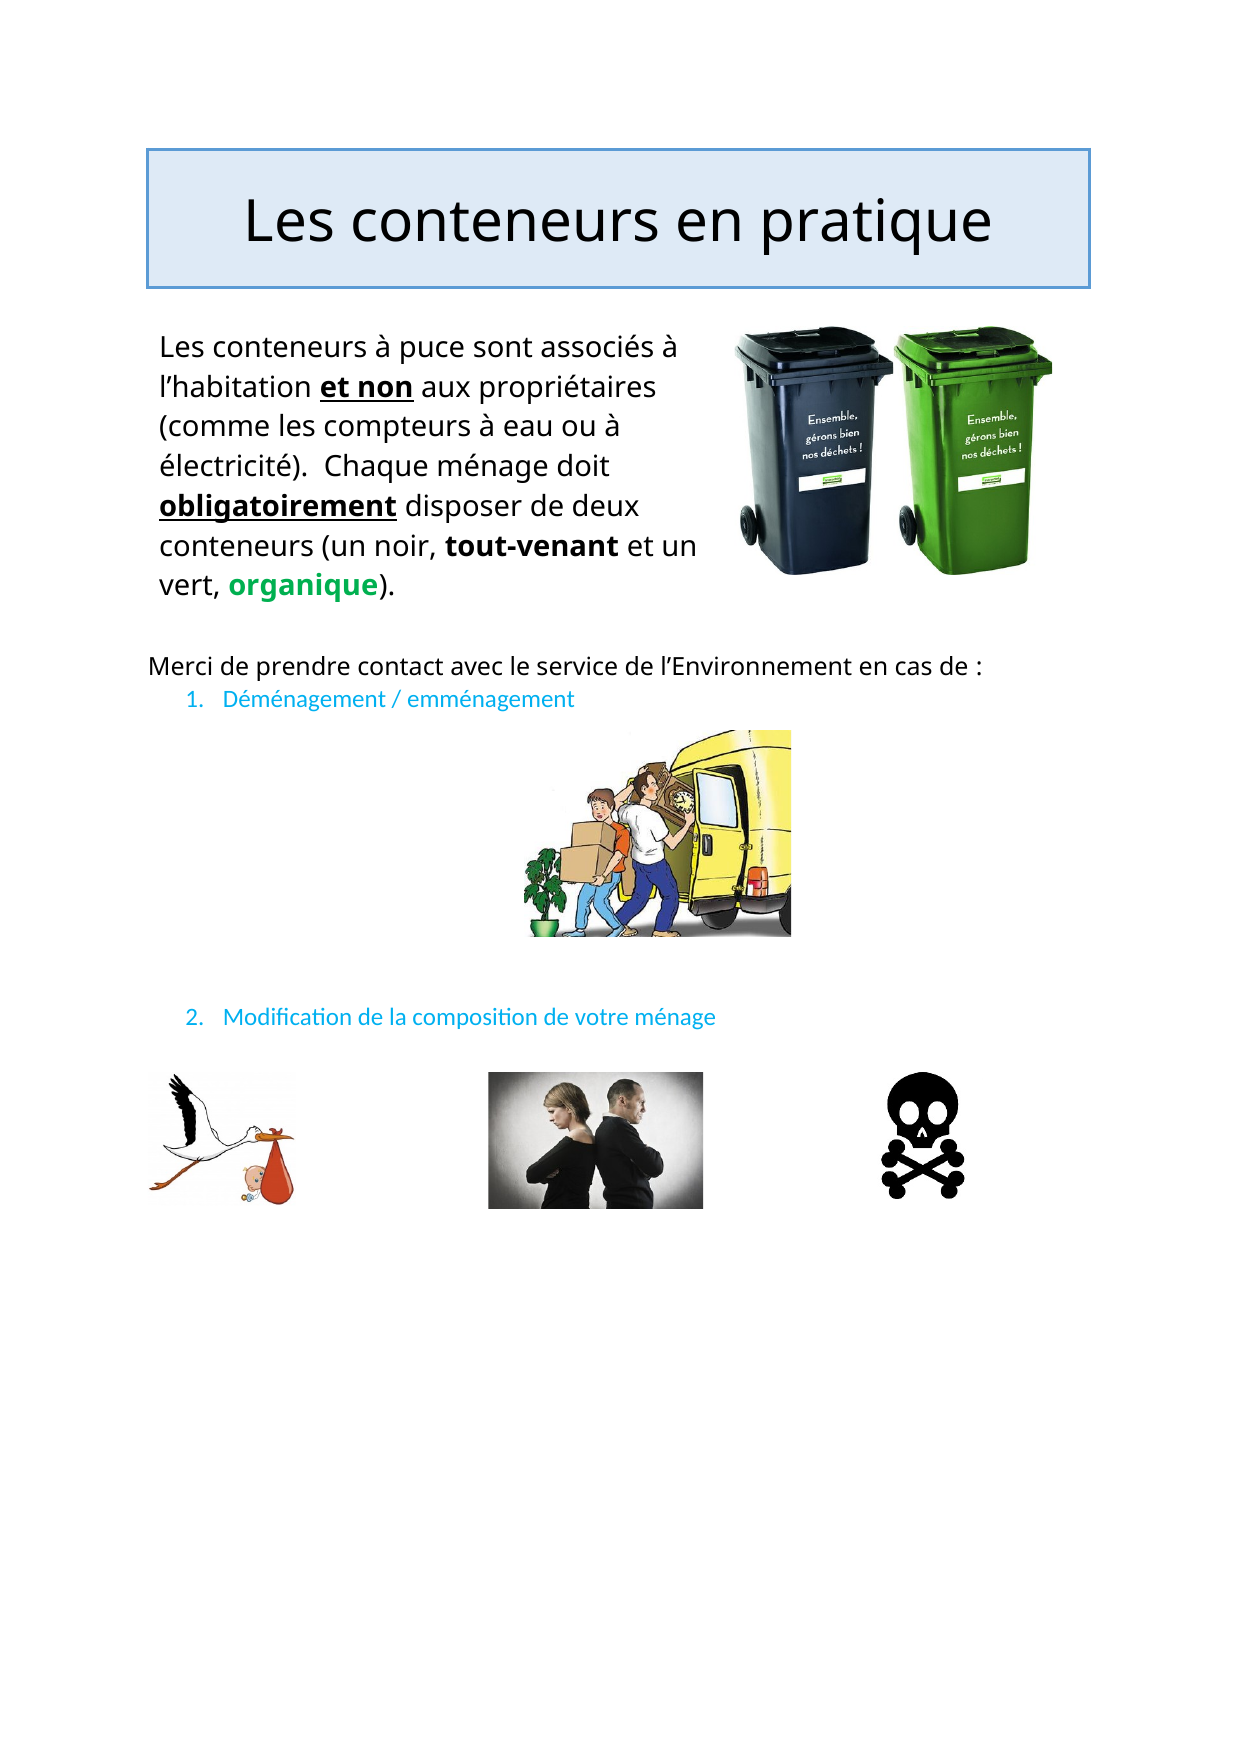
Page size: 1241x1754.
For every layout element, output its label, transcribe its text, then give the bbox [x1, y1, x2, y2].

table_header Les conteneurs en pratique [149, 151, 1088, 286]
list Modification de la composition de votre ménage [185, 1001, 1093, 1031]
list Déménagement / emménagement [185, 683, 1093, 713]
text Merci de prendre contact avec le service de l’Environnement en cas de : [148, 649, 1093, 683]
table_header [723, 326, 1092, 604]
table_header Les conteneurs à puce sont associés à l’habitation et non aux propriétaires (comme les compteurs à eau ou à électricité). Chaque ménage doit obligatoirement disposer de deux conteneurs (un noir, tout-venant et un vert, organique). [148, 326, 723, 604]
